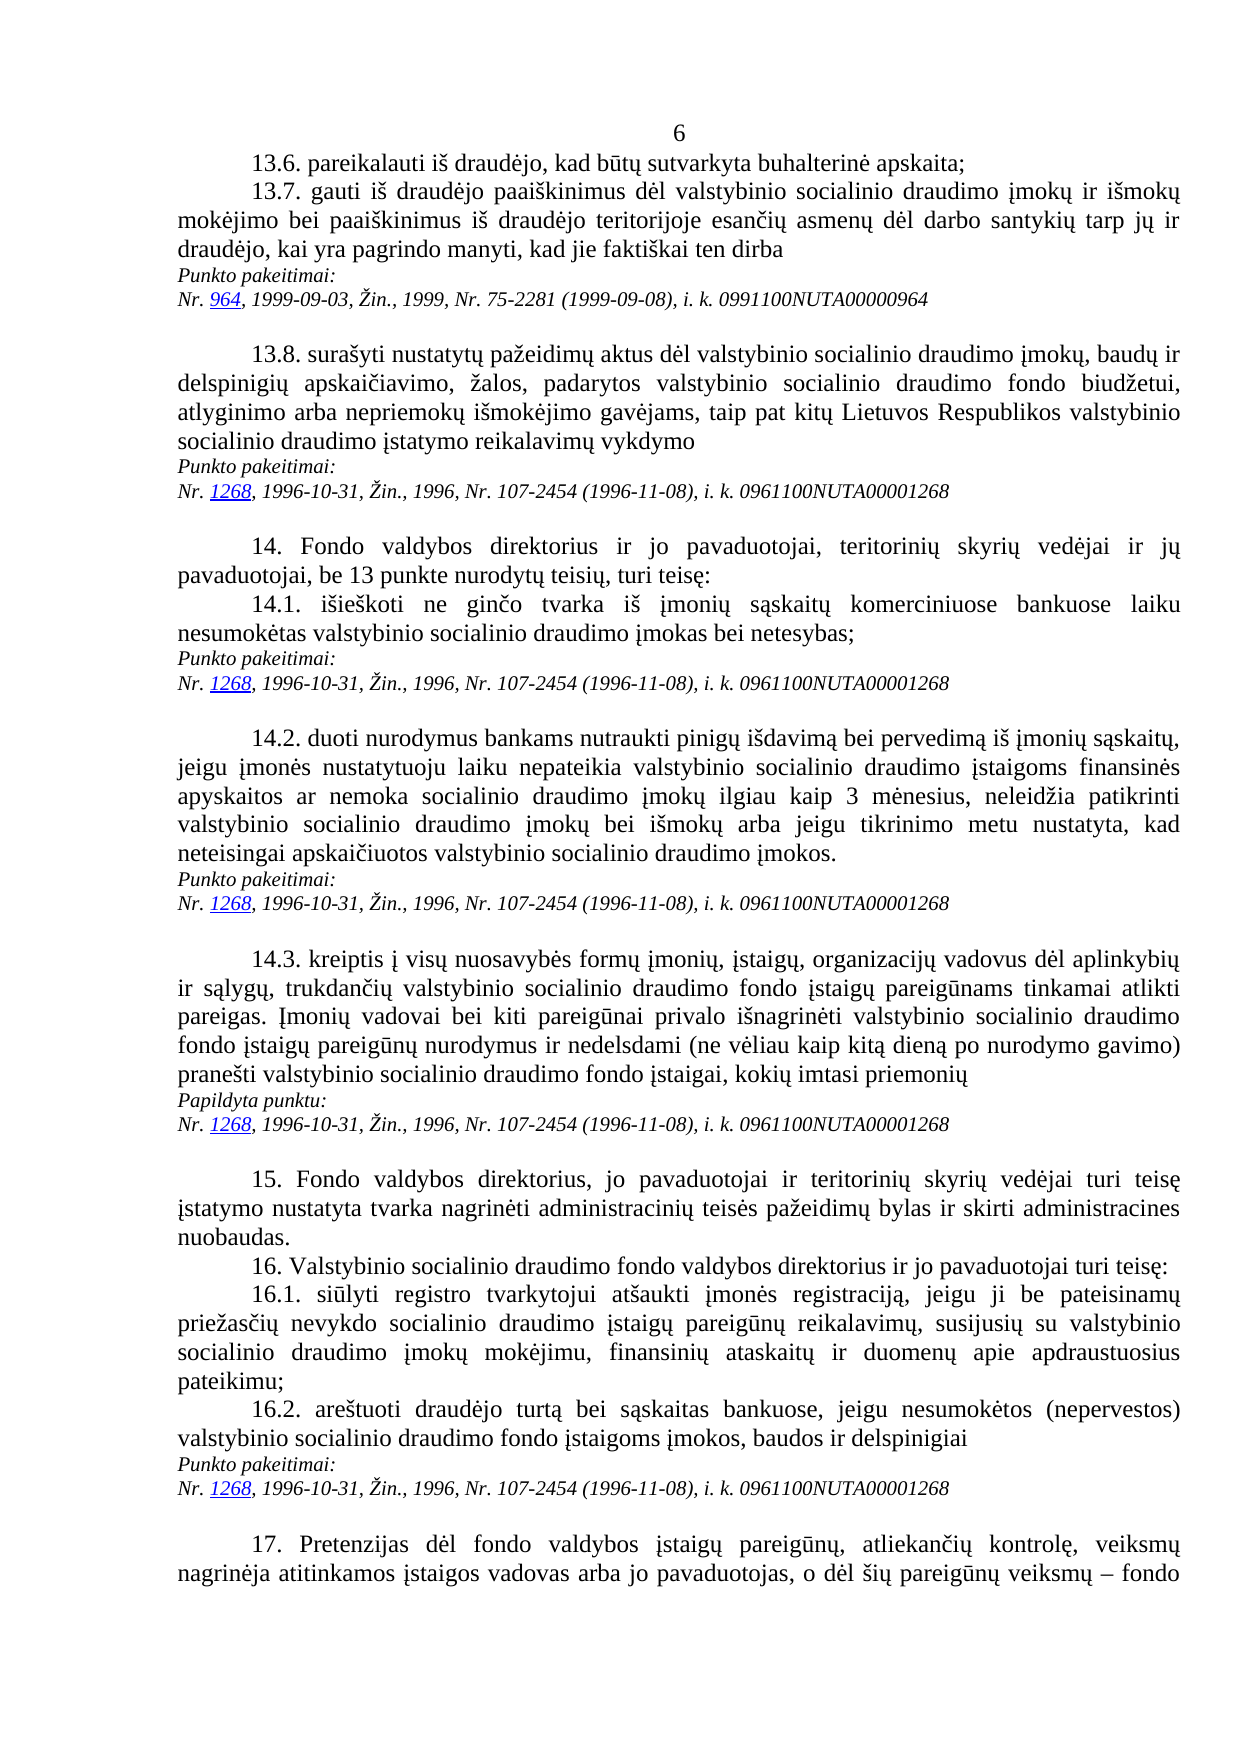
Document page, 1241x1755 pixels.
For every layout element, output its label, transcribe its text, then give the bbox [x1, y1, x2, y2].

text Punkto pakeitimai: [177, 454, 1181, 478]
text 13.8. surašyti nustatytų pažeidimų aktus dėl valstybinio socialinio draudimo įmokų, baudų ir delspinigių apskaičiavimo, žalos, padarytos valstybinio socialinio draudimo fondo biudžetui, atlyginimo arba nepriemokų išmokėjimo gavėjams, taip pat kitų Lietuvos Respublikos valstybinio socialinio draudimo įstatymo reikalavimų vykdymo [177, 339, 1181, 454]
text Papildyta punktu: [177, 1088, 1181, 1112]
text 13.7. gauti iš draudėjo paaiškinimus dėl valstybinio socialinio draudimo įmokų ir išmokų mokėjimo bei paaiškinimus iš draudėjo teritorijoje esančių asmenų dėl darbo santykių tarp jų ir draudėjo, kai yra pagrindo manyti, kad jie faktiškai ten dirba [177, 176, 1181, 263]
text 15. Fondo valdybos direktorius, jo pavaduotojai ir teritorinių skyrių vedėjai turi teisę įstatymo nustatyta tvarka nagrinėti administracinių teisės pažeidimų bylas ir skirti administracines nuobaudas. [177, 1164, 1181, 1251]
text 17. Pretenzijas dėl fondo valdybos įstaigų pareigūnų, atliekančių kontrolę, veiksmų nagrinėja atitinkamos įstaigos vadovas arba jo pavaduotojas, o dėl šių pareigūnų veiksmų – fondo [177, 1529, 1181, 1586]
text Nr. 1268, 1996-10-31, Žin., 1996, Nr. 107-2454 (1996-11-08), i. k. 0961100NUTA00001268 [177, 478, 1181, 503]
text Nr. 1268, 1996-10-31, Žin., 1996, Nr. 107-2454 (1996-11-08), i. k. 0961100NUTA00001268 [177, 891, 1181, 915]
text 16. Valstybinio socialinio draudimo fondo valdybos direktorius ir jo pavaduotojai turi teisę: [177, 1251, 1181, 1279]
text 16.2. areštuoti draudėjo turtą bei sąskaitas bankuose, jeigu nesumokėtos (nepervestos) valstybinio socialinio draudimo fondo įstaigoms įmokos, baudos ir delspinigiai [177, 1394, 1181, 1452]
text Punkto pakeitimai: [177, 1452, 1181, 1476]
text Punkto pakeitimai: [177, 263, 1181, 287]
text 13.6. pareikalauti iš draudėjo, kad būtų sutvarkyta buhalterinė apskaita; [177, 148, 1181, 176]
text 14.2. duoti nurodymus bankams nutraukti pinigų išdavimą bei pervedimą iš įmonių sąskaitų, jeigu įmonės nustatytuoju laiku nepateikia valstybinio socialinio draudimo įstaigoms finansinės apyskaitos ar nemoka socialinio draudimo įmokų ilgiau kaip 3 mėnesius, neleidžia patikrinti valstybinio socialinio draudimo įmokų bei išmokų arba jeigu tikrinimo metu nustatyta, kad neteisingai apskaičiuotos valstybinio socialinio draudimo įmokos. [177, 723, 1181, 867]
text 16.1. siūlyti registro tvarkytojui atšaukti įmonės registraciją, jeigu ji be pateisinamų priežasčių nevykdo socialinio draudimo įstaigų pareigūnų reikalavimų, susijusių su valstybinio socialinio draudimo įmokų mokėjimu, finansinių ataskaitų ir duomenų apie apdraustuosius pateikimu; [177, 1279, 1181, 1394]
text Punkto pakeitimai: [177, 867, 1181, 891]
text Nr. 1268, 1996-10-31, Žin., 1996, Nr. 107-2454 (1996-11-08), i. k. 0961100NUTA00001268 [177, 1112, 1181, 1136]
text 14. Fondo valdybos direktorius ir jo pavaduotojai, teritorinių skyrių vedėjai ir jų pavaduotojai, be 13 punkte nurodytų teisių, turi teisę: [177, 531, 1181, 589]
text Nr. 1268, 1996-10-31, Žin., 1996, Nr. 107-2454 (1996-11-08), i. k. 0961100NUTA00001268 [177, 670, 1181, 694]
text Punkto pakeitimai: [177, 646, 1181, 670]
text Nr. 1268, 1996-10-31, Žin., 1996, Nr. 107-2454 (1996-11-08), i. k. 0961100NUTA00001268 [177, 1476, 1181, 1500]
text Nr. 964, 1999-09-03, Žin., 1999, Nr. 75-2281 (1999-09-08), i. k. 0991100NUTA00000964 [177, 287, 1181, 311]
text 14.1. išieškoti ne ginčo tvarka iš įmonių sąskaitų komerciniuose bankuose laiku nesumokėtas valstybinio socialinio draudimo įmokas bei netesybas; [177, 589, 1181, 646]
text 14.3. kreiptis į visų nuosavybės formų įmonių, įstaigų, organizacijų vadovus dėl aplinkybių ir sąlygų, trukdančių valstybinio socialinio draudimo fondo įstaigų pareigūnams tinkamai atlikti pareigas. Įmonių vadovai bei kiti pareigūnai privalo išnagrinėti valstybinio socialinio draudimo fondo įstaigų pareigūnų nurodymus ir nedelsdami (ne vėliau kaip kitą dieną po nurodymo gavimo) pranešti valstybinio socialinio draudimo fondo įstaigai, kokių imtasi priemonių [177, 944, 1181, 1088]
